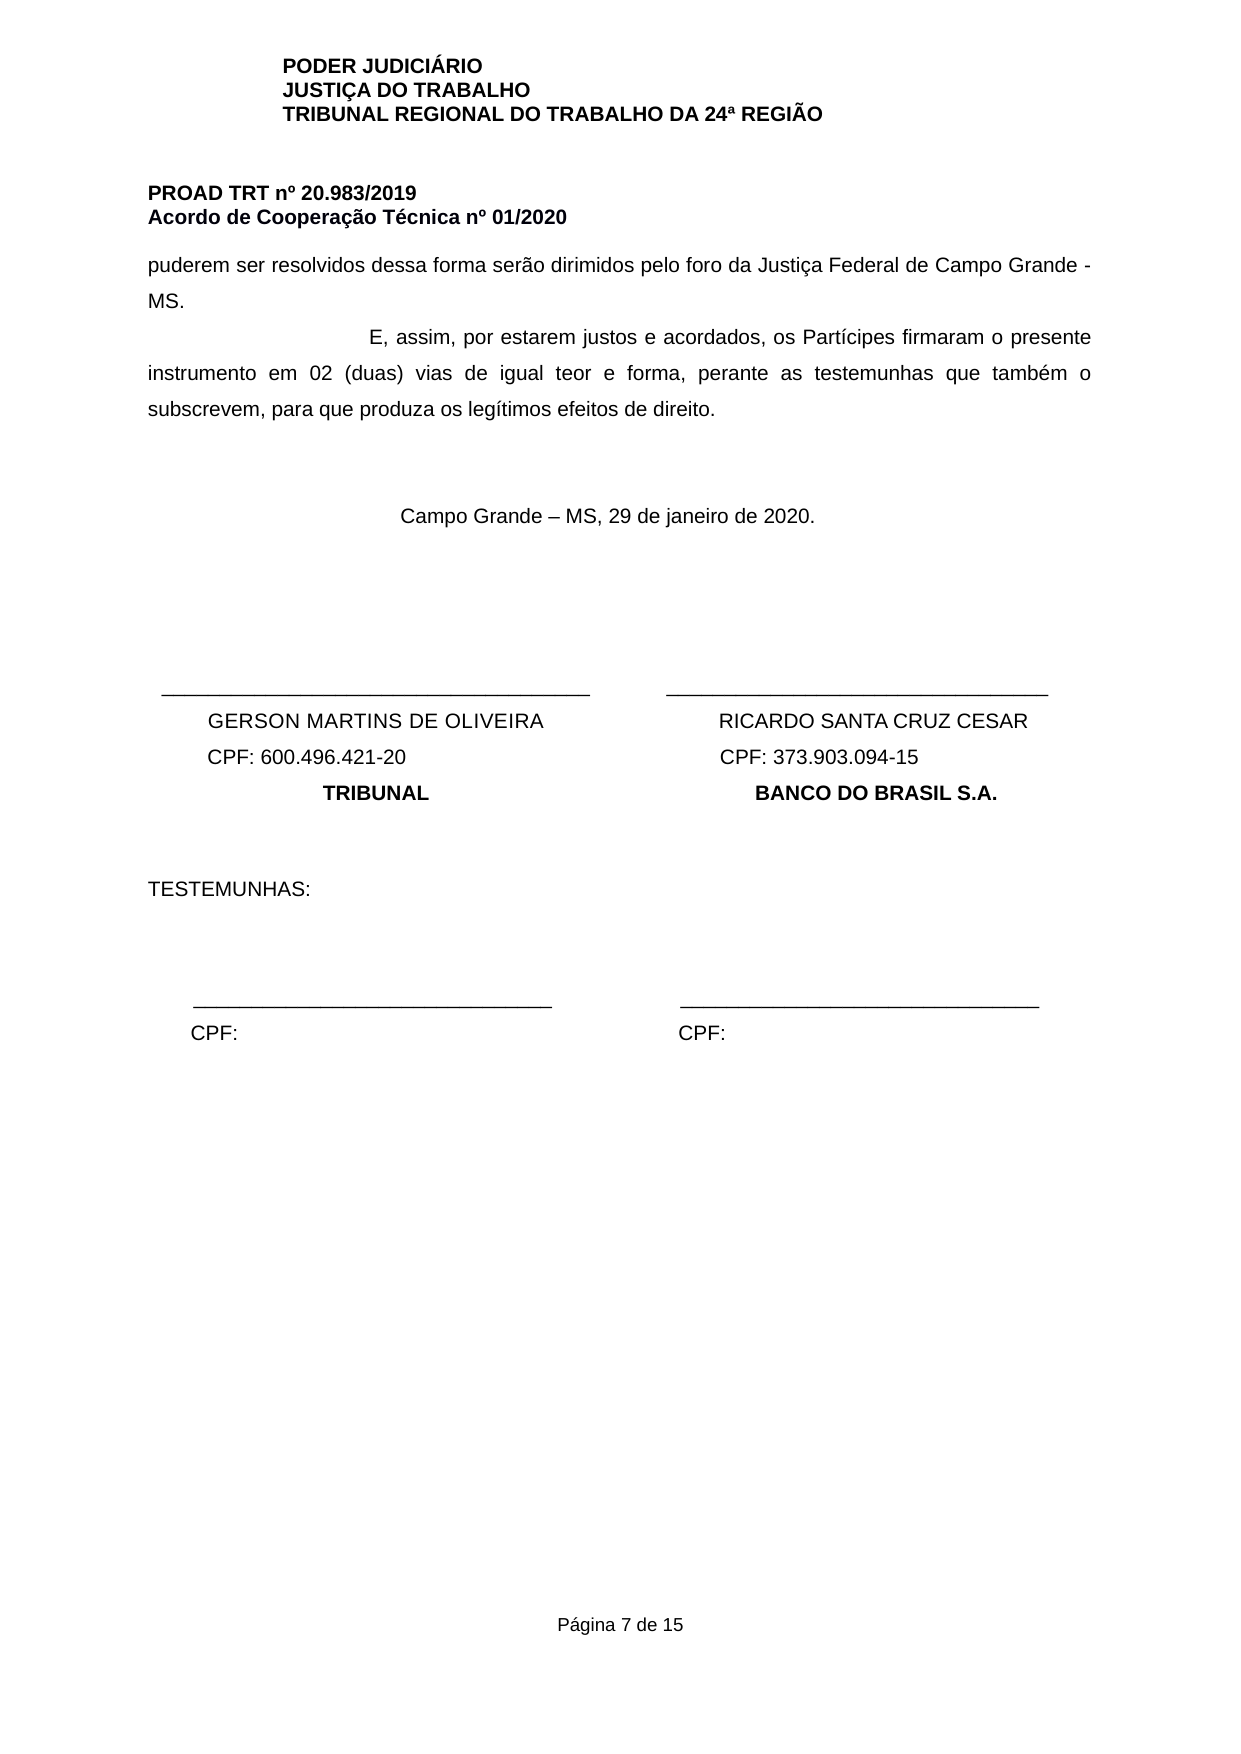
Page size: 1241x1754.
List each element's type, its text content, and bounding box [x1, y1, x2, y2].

table_header _______________________________ CPF: [133, 913, 650, 1080]
table_header _______________________________ CPF: [650, 913, 1107, 1080]
text TESTEMUNHAS: [148, 877, 1092, 901]
table_header _________________________________ RICARDO SANTA CRUZ CESAR CPF: 373.903.094-15 BANCO DO BRASIL S.A. [651, 601, 1102, 805]
table_header _____________________________________ GERSON MARTINS DE OLIVEIRA CPF: 600.496.421-20 TRIBUNAL [138, 601, 651, 805]
text E, assim, por estarem justos e acordados, os Partícipes firmaram o presente instrumento em 02 (duas) vias de igual teor e forma, perante as testemunhas que também o subscrevem, para que produza os legítimos efeitos de direito. [148, 325, 1092, 421]
text puderem ser resolvidos dessa forma serão dirimidos pelo foro da Justiça Federal de Campo Grande - MS. [148, 253, 1092, 313]
text Campo Grande – MS, 29 de janeiro de 2020. [148, 504, 1092, 528]
